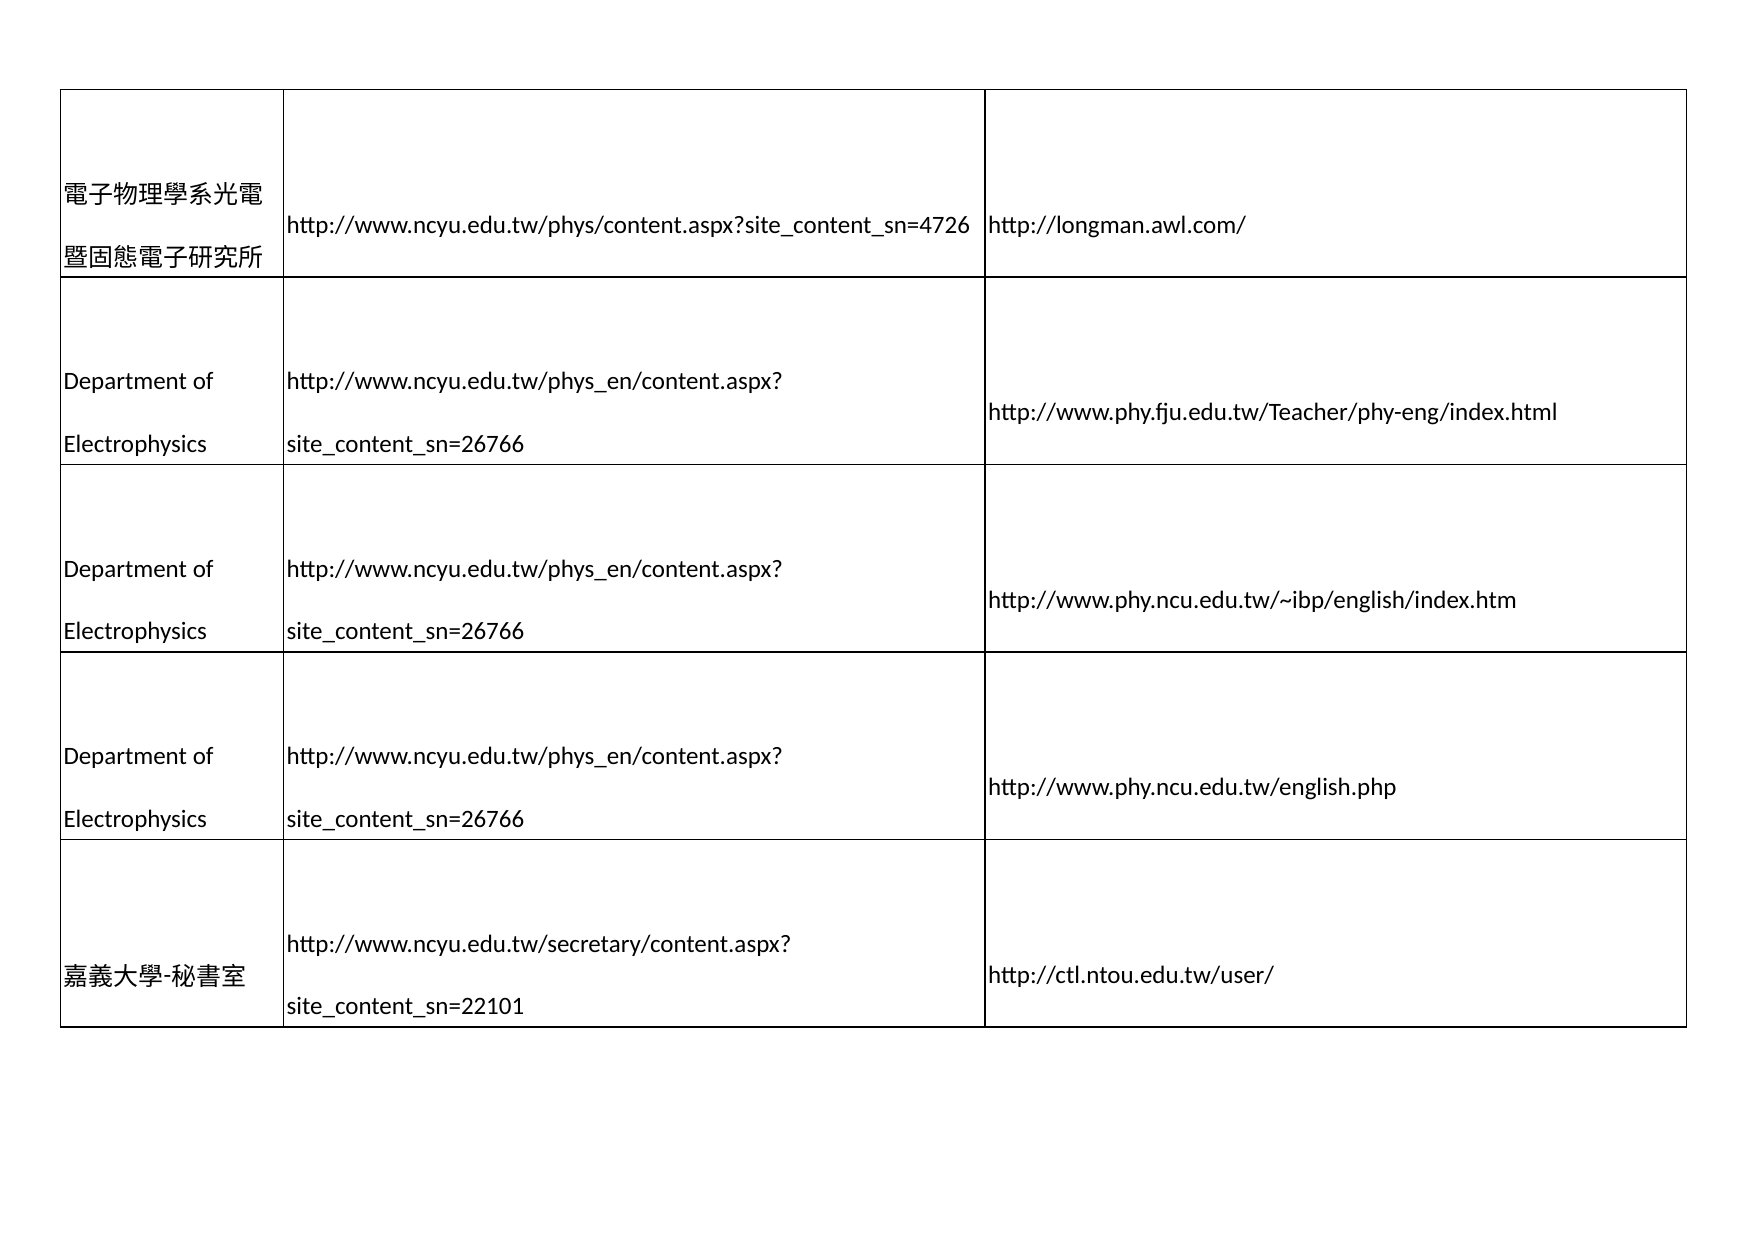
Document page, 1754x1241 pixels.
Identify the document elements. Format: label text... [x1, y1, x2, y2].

table_cell 電子物理學系光電暨固態電子研究所 [61, 90, 283, 276]
table_cell Department of Electrophysics [61, 653, 283, 839]
table_cell http://www.ncyu.edu.tw/phys/content.aspx?site_content_sn=4726 [284, 90, 984, 276]
table_cell http://longman.awl.com/ [986, 90, 1686, 276]
table_cell http://www.phy.ncu.edu.tw/~ibp/english/index.htm [986, 465, 1686, 651]
table_cell http://www.ncyu.edu.tw/phys_en/content.aspx?site_content_sn=26766 [284, 278, 984, 464]
table_cell Department of Electrophysics [61, 278, 283, 464]
table_cell http://www.ncyu.edu.tw/phys_en/content.aspx?site_content_sn=26766 [284, 653, 984, 839]
table_cell http://www.phy.fju.edu.tw/Teacher/phy-eng/index.html [986, 278, 1686, 464]
table_cell Department of Electrophysics [61, 465, 283, 651]
table_cell http://www.ncyu.edu.tw/phys_en/content.aspx?site_content_sn=26766 [284, 465, 984, 651]
table_cell http://www.phy.ncu.edu.tw/english.php [986, 653, 1686, 839]
table_cell 嘉義大學-秘書室 [61, 840, 283, 1026]
table_cell http://www.ncyu.edu.tw/secretary/content.aspx?site_content_sn=22101 [284, 840, 984, 1026]
table_cell http://ctl.ntou.edu.tw/user/ [986, 840, 1686, 1026]
